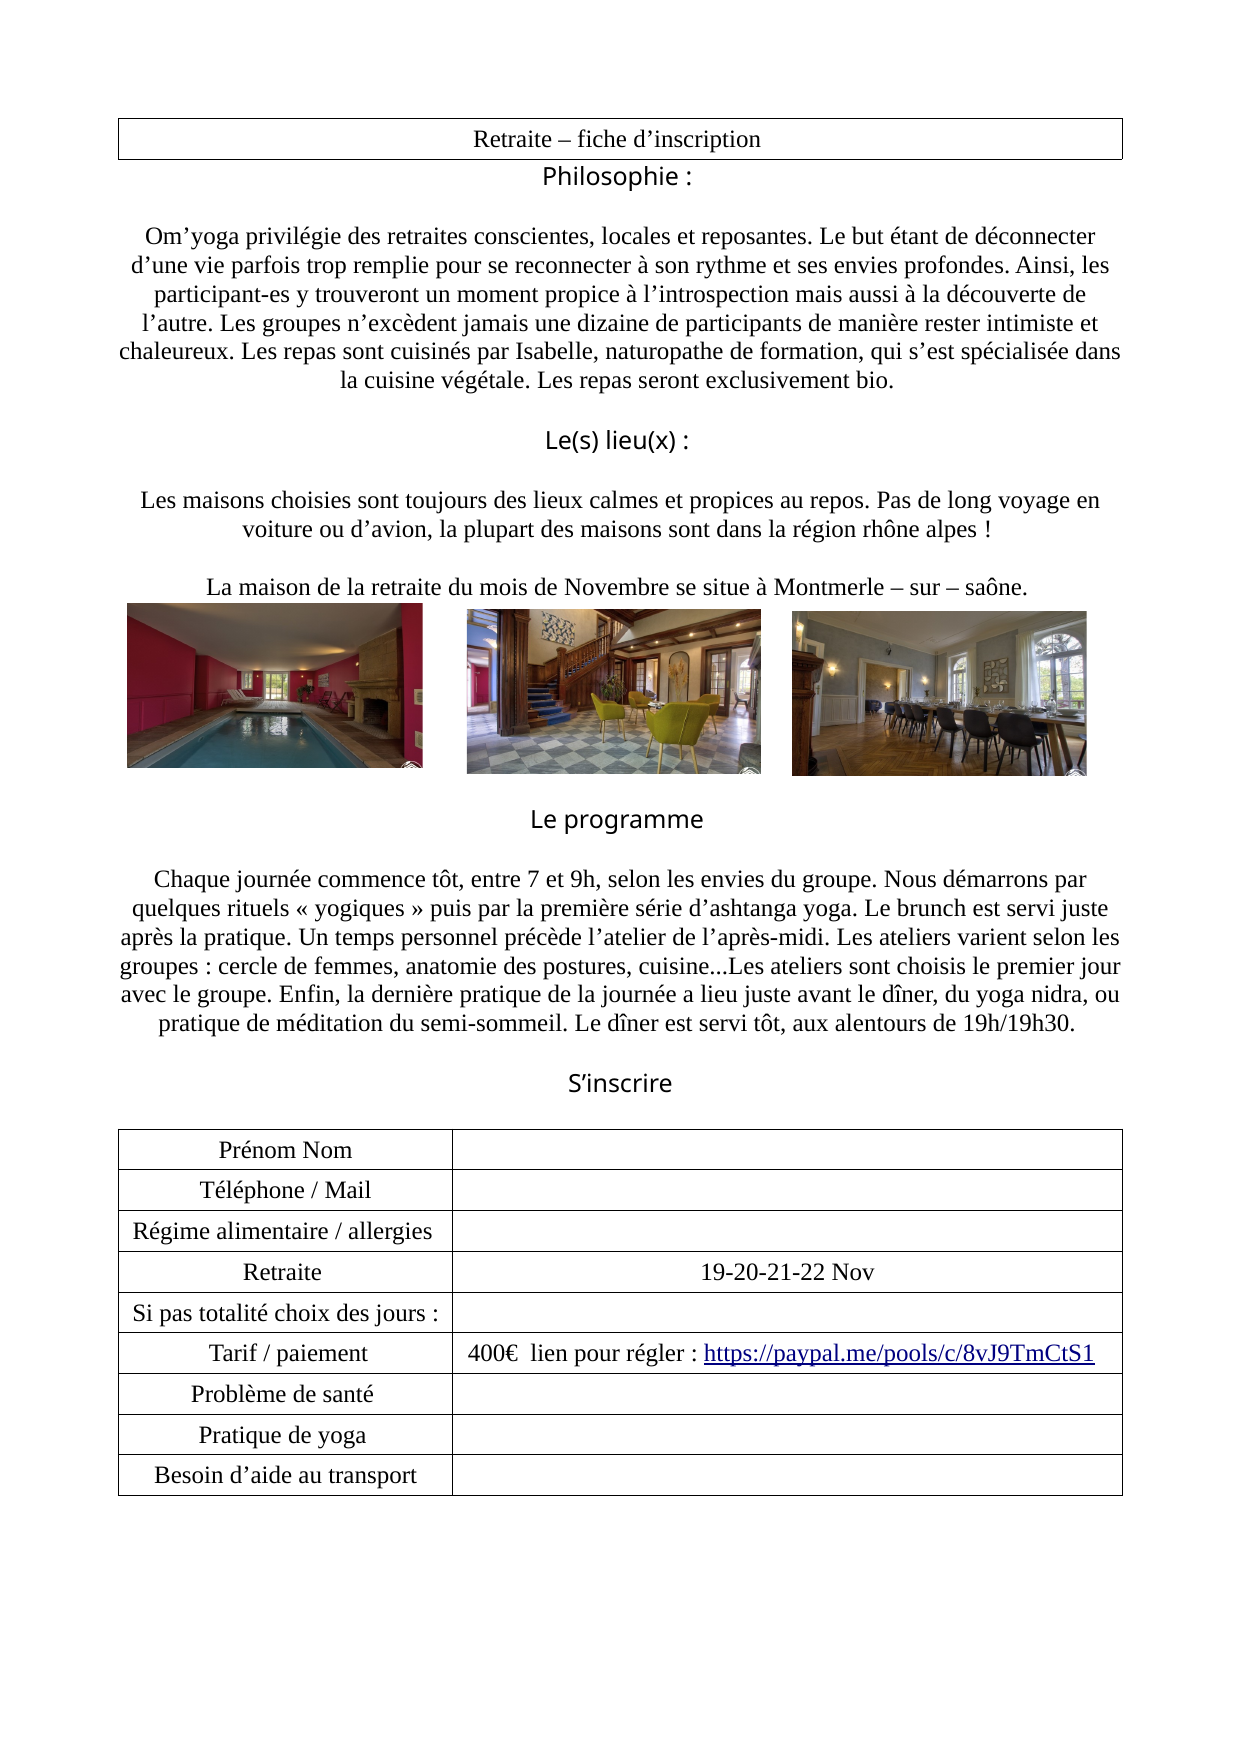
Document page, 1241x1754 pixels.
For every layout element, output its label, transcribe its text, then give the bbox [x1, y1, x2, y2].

picture [127, 603, 423, 768]
picture [466, 609, 761, 774]
table_cell [453, 1211, 1122, 1251]
table_cell [453, 1415, 1122, 1454]
text Les maisons choisies sont toujours des lieux calmes et propices au repos. Pas de long voyage en voiture ou d’avion, la plupart des maisons sont dans la région rhône alpes ! [118, 485, 1122, 543]
text Le(s) lieu(x) : [118, 423, 1122, 457]
text S’inscrire [118, 1066, 1122, 1100]
table_cell Régime alimentaire / allergies [119, 1211, 452, 1251]
text Om’yoga privilégie des retraites conscientes, locales et reposantes. Le but étant de déconnecter d’une vie parfois trop remplie pour se reconnecter à son rythme et ses envies profondes. Ainsi, les participant-es y trouveront un moment propice à l’introspection mais aussi à la découverte de l’autre. Les groupes n’excèdent jamais une dizaine de participants de manière rester intimiste et chaleureux. Les repas sont cuisinés par Isabelle, naturopathe de formation, qui s’est spécialisée dans la cuisine végétale. Les repas seront exclusivement bio. [118, 221, 1122, 394]
table_header Prénom Nom [119, 1130, 452, 1169]
table_cell [453, 1293, 1122, 1332]
table_header [453, 1130, 1122, 1169]
table_cell Si pas totalité choix des jours : [119, 1293, 452, 1332]
text La maison de la retraite du mois de Novembre se situe à Montmerle – sur – saône. [118, 572, 1122, 600]
table_cell Besoin d’aide au transport [119, 1455, 452, 1495]
table_cell [453, 1170, 1122, 1210]
picture [792, 611, 1087, 776]
table_cell 400€ lien pour régler : https://paypal.me/pools/c/8vJ9TmCtS1 [453, 1333, 1122, 1373]
text Chaque journée commence tôt, entre 7 et 9h, selon les envies du groupe. Nous démarrons par quelques rituels « yogiques » puis par la première série d’ashtanga yoga. Le brunch est servi juste après la pratique. Un temps personnel précède l’atelier de l’après-midi. Les ateliers varient selon les groupes : cercle de femmes, anatomie des postures, cuisine...Les ateliers sont choisis le premier jour avec le groupe. Enfin, la dernière pratique de la journée a lieu juste avant le dîner, du yoga nidra, ou pratique de méditation du semi-sommeil. Le dîner est servi tôt, aux alentours de 19h/19h30. [118, 864, 1122, 1037]
text Philosophie : [118, 160, 1122, 193]
table_cell [453, 1374, 1122, 1414]
table_cell Pratique de yoga [119, 1415, 452, 1454]
table_cell 19-20-21-22 Nov [453, 1252, 1122, 1291]
table_cell Tarif / paiement [119, 1333, 452, 1373]
table_cell Téléphone / Mail [119, 1170, 452, 1210]
table_header Retraite – fiche d’inscription [119, 119, 1122, 158]
table_cell Problème de santé [119, 1374, 452, 1414]
text Le programme [118, 802, 1122, 836]
table_cell Retraite [119, 1252, 452, 1291]
table_cell [453, 1455, 1122, 1495]
